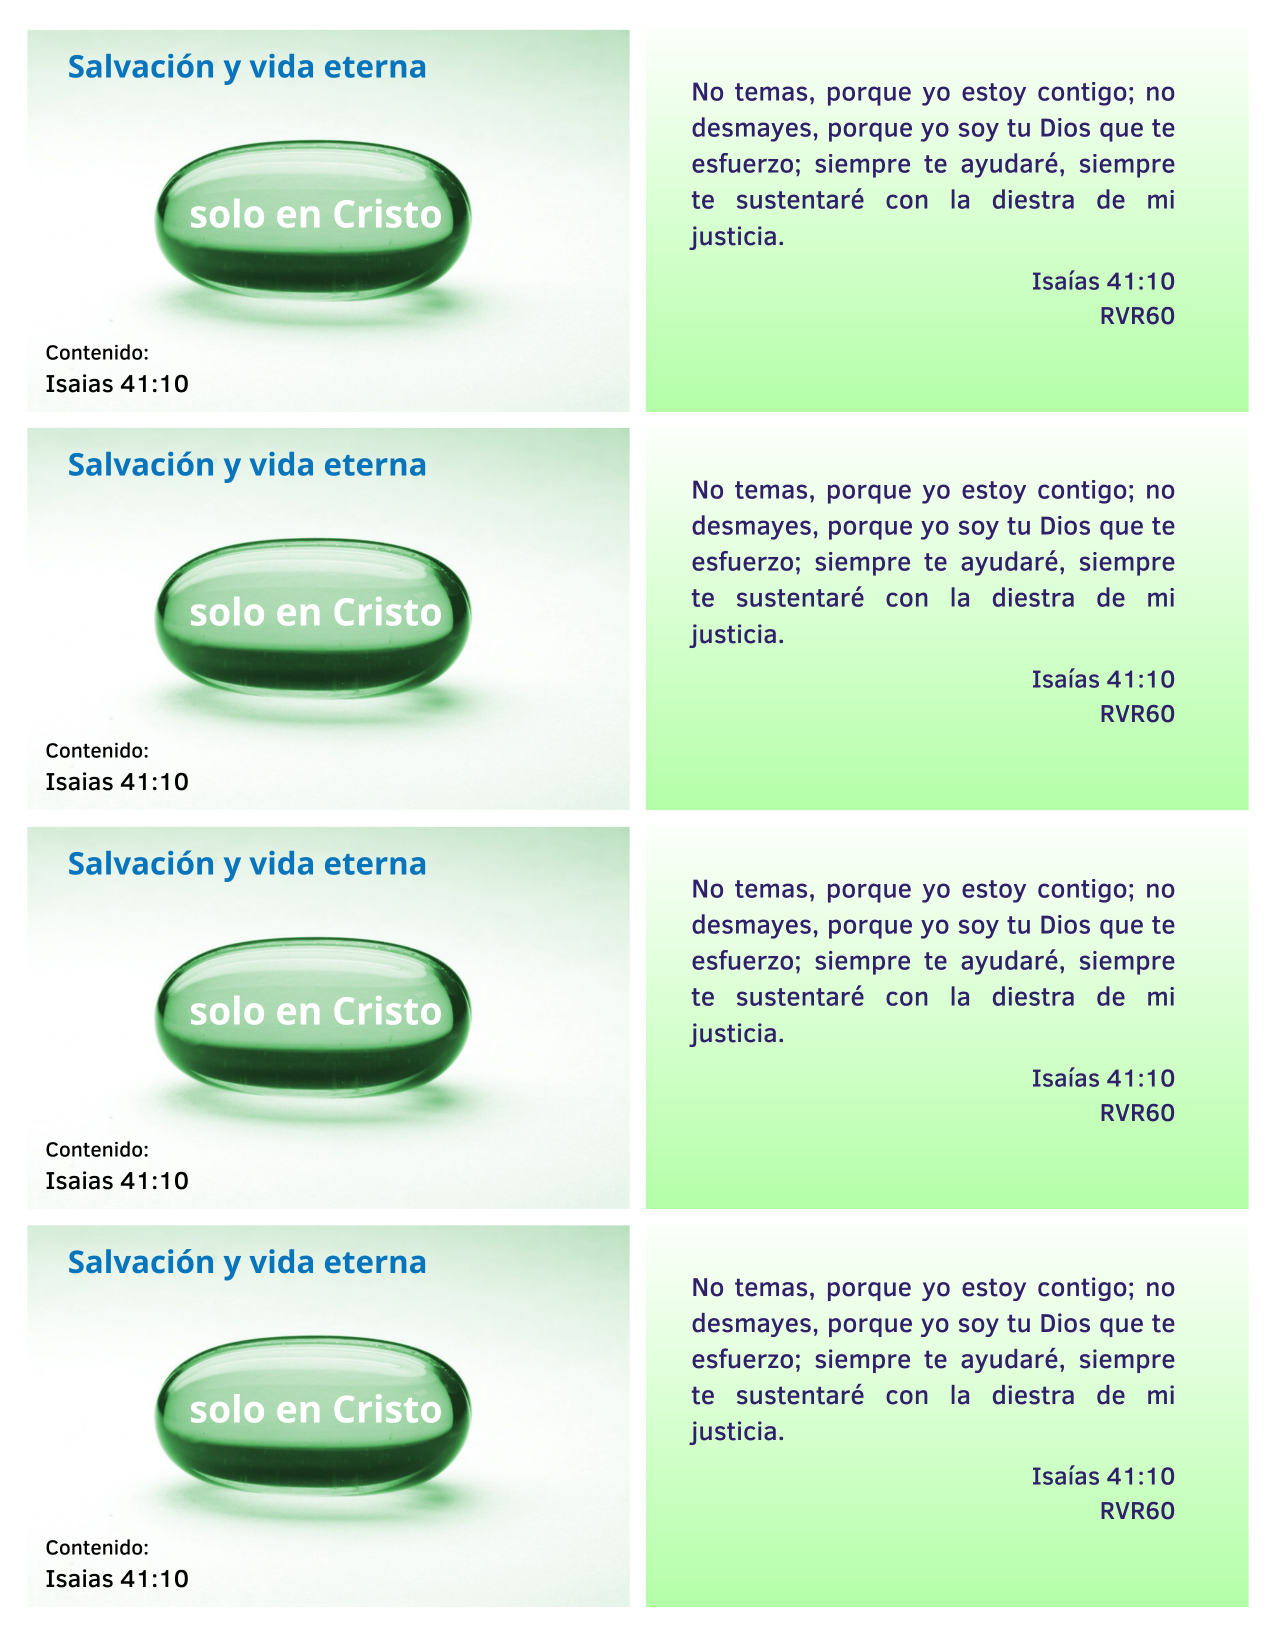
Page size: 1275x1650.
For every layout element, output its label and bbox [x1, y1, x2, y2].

table_cell [18, 816, 637, 1214]
picture [27, 27, 630, 412]
table_cell [637, 417, 1256, 816]
picture [646, 27, 1249, 412]
picture [646, 425, 1249, 810]
table_header [18, 18, 637, 417]
table_cell [637, 816, 1256, 1214]
picture [27, 824, 630, 1209]
table_cell [637, 1214, 1256, 1613]
picture [646, 1223, 1249, 1607]
picture [27, 1223, 630, 1607]
picture [646, 824, 1249, 1209]
table_cell [18, 1214, 637, 1613]
table_header [637, 18, 1256, 417]
picture [27, 425, 630, 810]
table_cell [18, 417, 637, 816]
